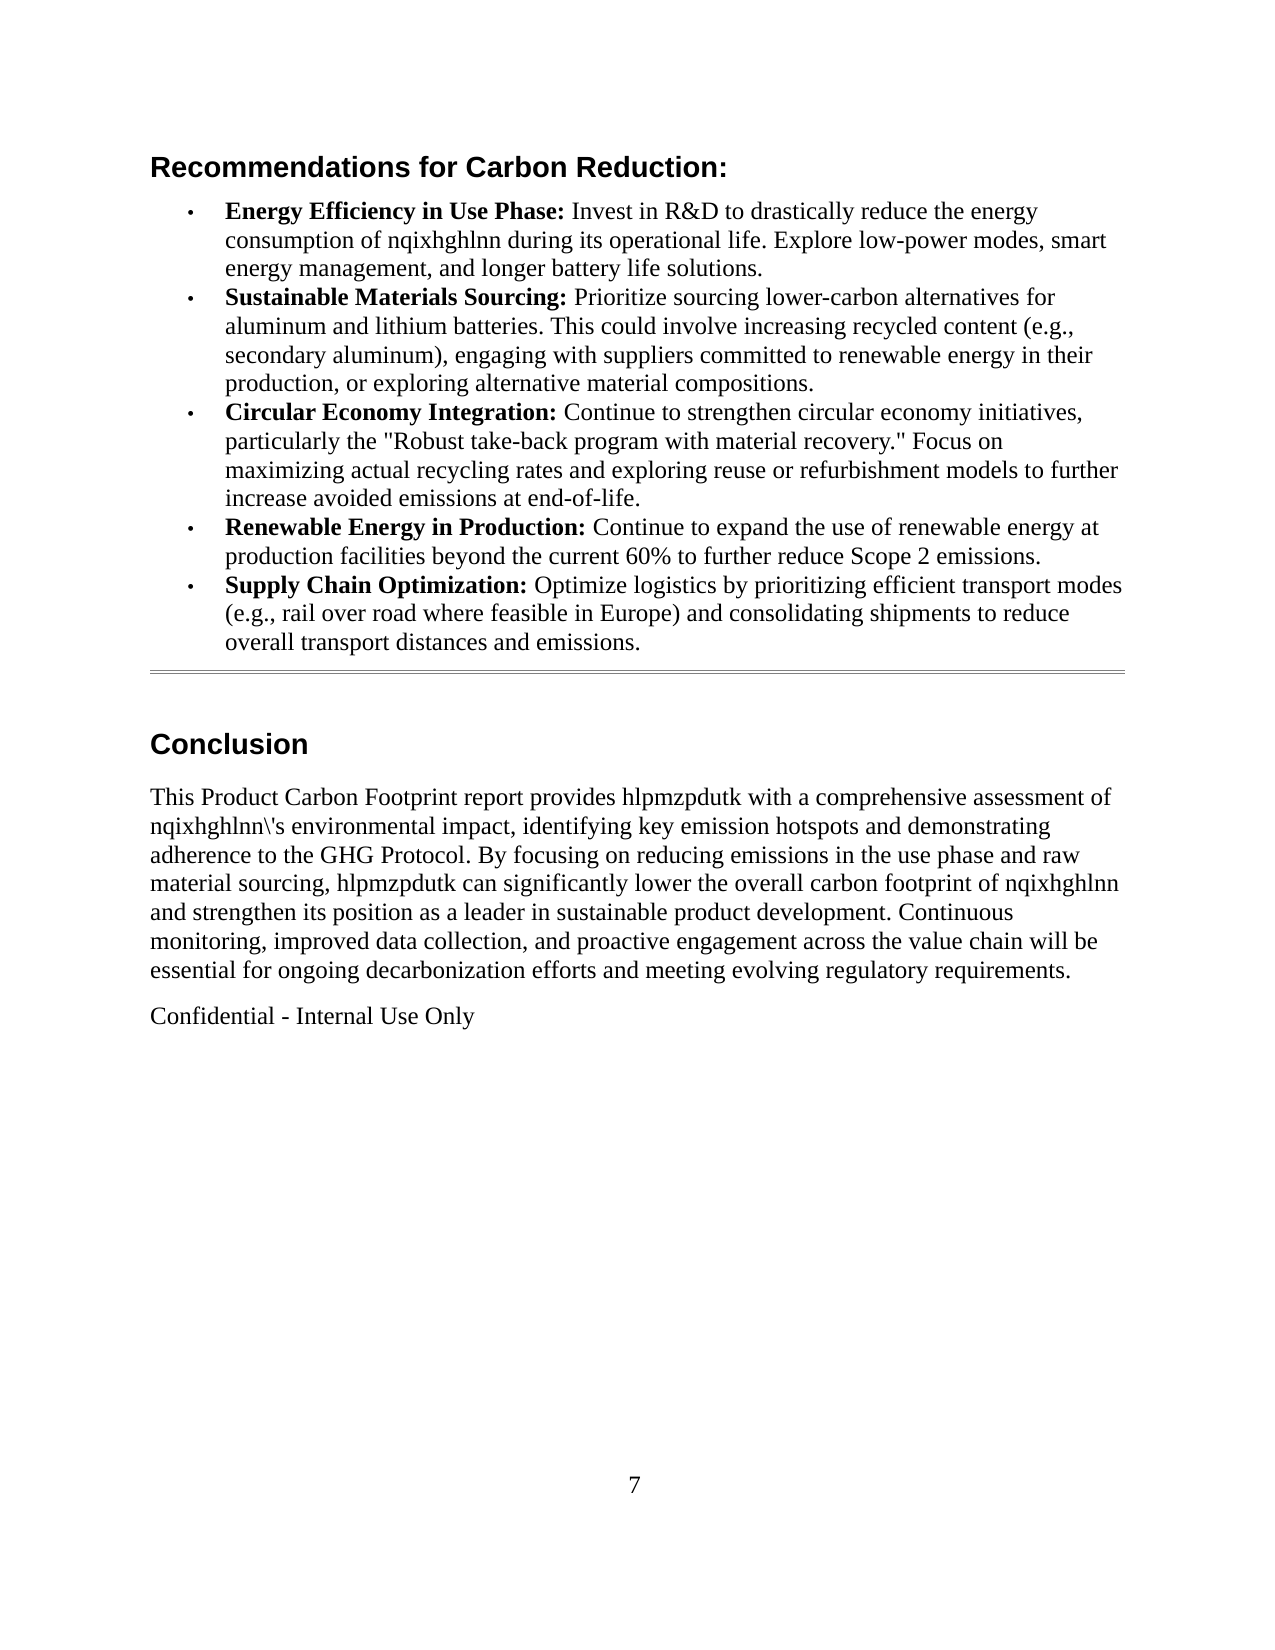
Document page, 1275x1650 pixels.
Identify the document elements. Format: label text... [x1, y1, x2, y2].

list Supply Chain Optimization: Optimize logistics by prioritizing efficient transport modes (e.g., rail over road where feasible in Europe) and consolidating shipments to reduce overall transport distances and emissions. [187, 570, 1125, 656]
list Sustainable Materials Sourcing: Prioritize sourcing lower-carbon alternatives for aluminum and lithium batteries. This could involve increasing recycled content (e.g., secondary aluminum), engaging with suppliers committed to renewable energy in their production, or exploring alternative material compositions. [187, 282, 1125, 397]
text This Product Carbon Footprint report provides hlpmzpdutk with a comprehensive assessment of nqixhghlnn\'s environmental impact, identifying key emission hotspots and demonstrating adherence to the GHG Protocol. By focusing on reducing emissions in the use phase and raw material sourcing, hlpmzpdutk can significantly lower the overall carbon footprint of nqixhghlnn and strengthen its position as a leader in sustainable product development. Continuous monitoring, improved data collection, and proactive engagement across the value chain will be essential for ongoing decarbonization efforts and meeting evolving regulatory requirements. [150, 782, 1125, 983]
list Energy Efficiency in Use Phase: Invest in R&D to drastically reduce the energy consumption of nqixhghlnn during its operational life. Explore low-power modes, smart energy management, and longer battery life solutions. [187, 196, 1125, 282]
list Renewable Energy in Production: Continue to expand the use of renewable energy at production facilities beyond the current 60% to further reduce Scope 2 emissions. [187, 512, 1125, 570]
subtitle Conclusion [150, 727, 1125, 761]
list Circular Economy Integration: Continue to strengthen circular economy initiatives, particularly the "Robust take-back program with material recovery." Focus on maximizing actual recycling rates and exploring reuse or refurbishment models to further increase avoided emissions at end-of-life. [187, 397, 1125, 512]
text Confidential - Internal Use Only [150, 1001, 1125, 1030]
subtitle Recommendations for Carbon Reduction: [150, 150, 1125, 183]
